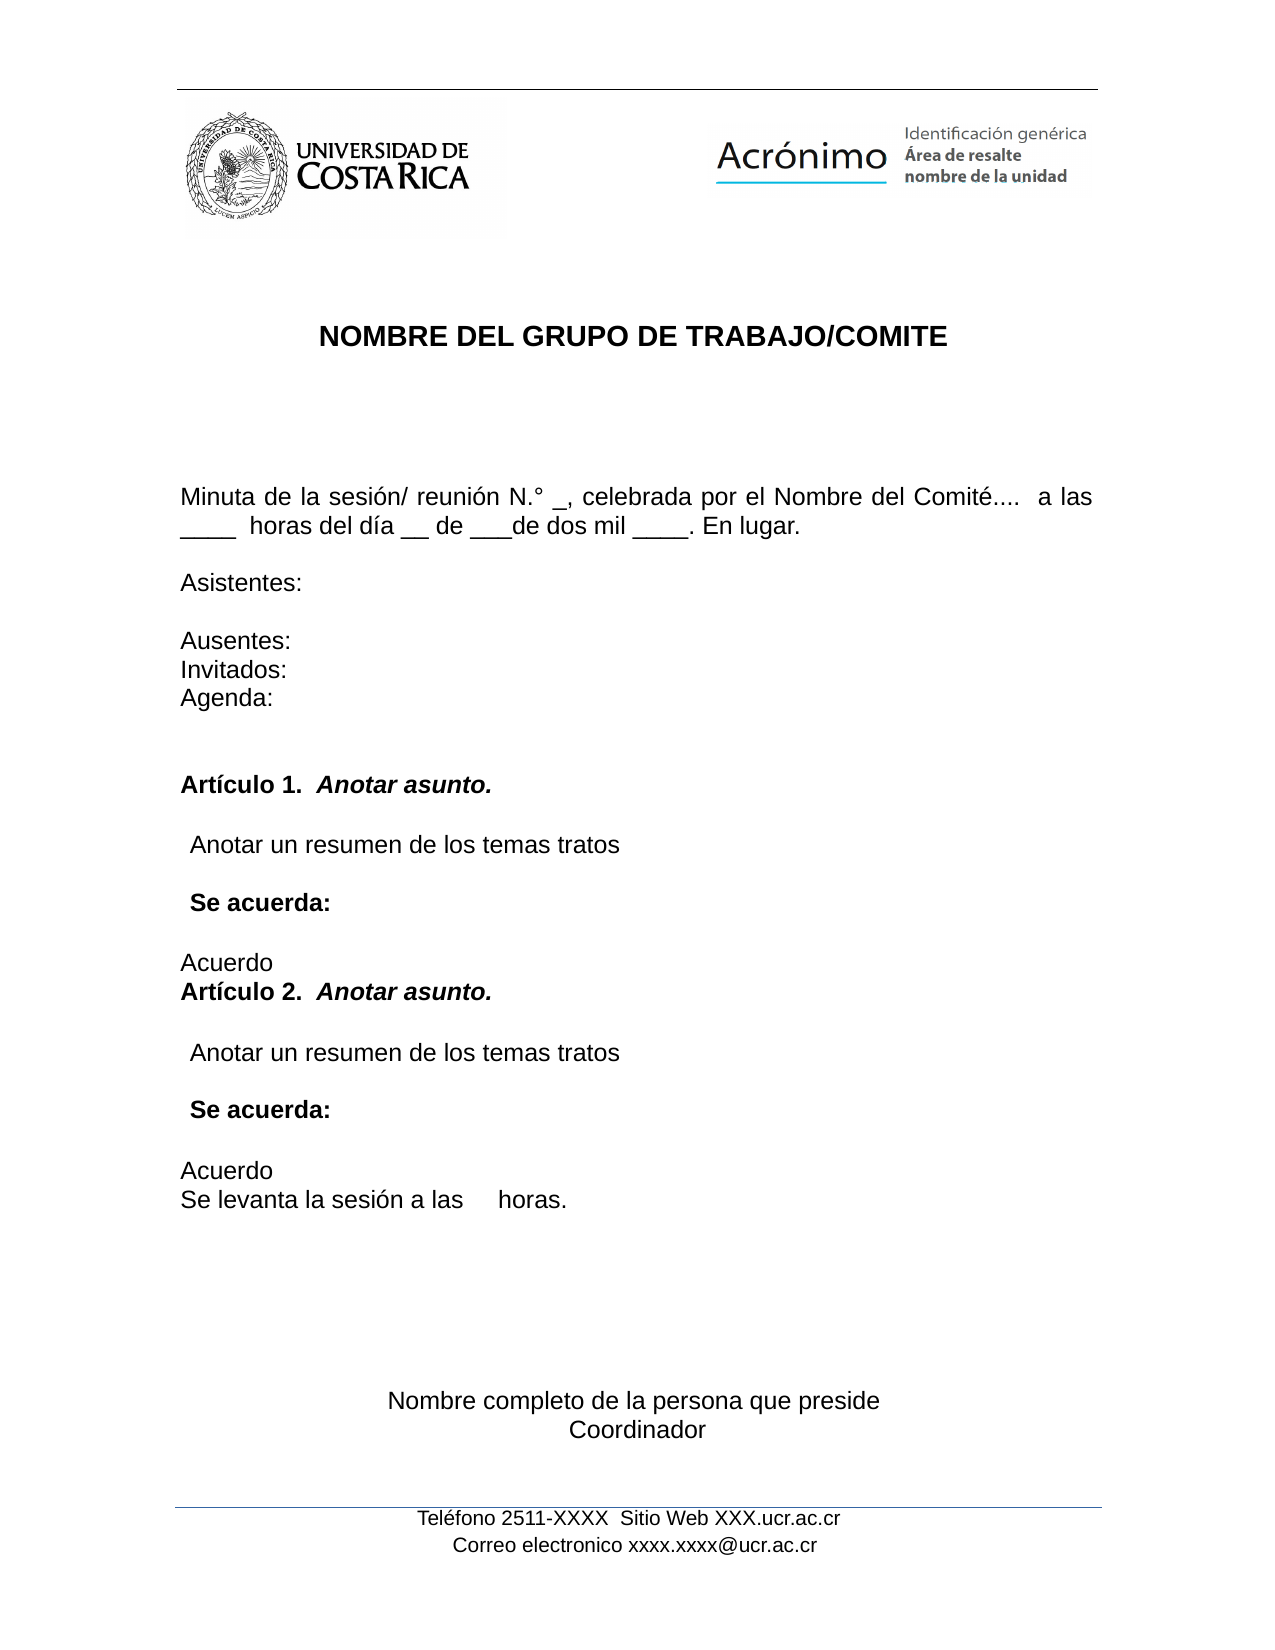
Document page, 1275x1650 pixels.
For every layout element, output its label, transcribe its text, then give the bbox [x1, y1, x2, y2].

text Invitados: [180, 655, 1095, 683]
text Anotar un resumen de los temas tratos [181, 828, 1094, 859]
text <MARCA_FIRMA_DIGITAL> [180, 1357, 1095, 1386]
text Artículo 2. Anotar asunto. [180, 977, 1095, 1006]
picture [185, 97, 508, 239]
text NOMBRE DEL GRUPO DE TRABAJO/COMITE [180, 319, 1095, 353]
text Se acuerda: [181, 885, 1094, 917]
text Acuerdo [180, 948, 1095, 977]
text Anotar un resumen de los temas tratos [181, 1036, 1094, 1067]
text Minuta de la sesión/ reunión N.° _, celebrada por el Nombre del Comité.... a las ____ horas del día __ de ___de dos mil ____. En lugar. [180, 482, 1095, 540]
text Se levanta la sesión a las horas. [180, 1185, 1095, 1213]
text Asistentes: [180, 568, 1095, 597]
text Se acuerda: [181, 1092, 1094, 1124]
text Artículo 1. Anotar asunto. [180, 770, 1095, 798]
text Acuerdo [180, 1156, 1095, 1185]
picture [706, 123, 1092, 198]
text Nombre completo de la persona que preside [180, 1386, 1095, 1415]
text Coordinador [180, 1415, 1095, 1443]
text Ausentes: [180, 626, 1095, 655]
text <MinutaNúmero> [180, 386, 1095, 420]
text Agenda: [180, 683, 1095, 712]
